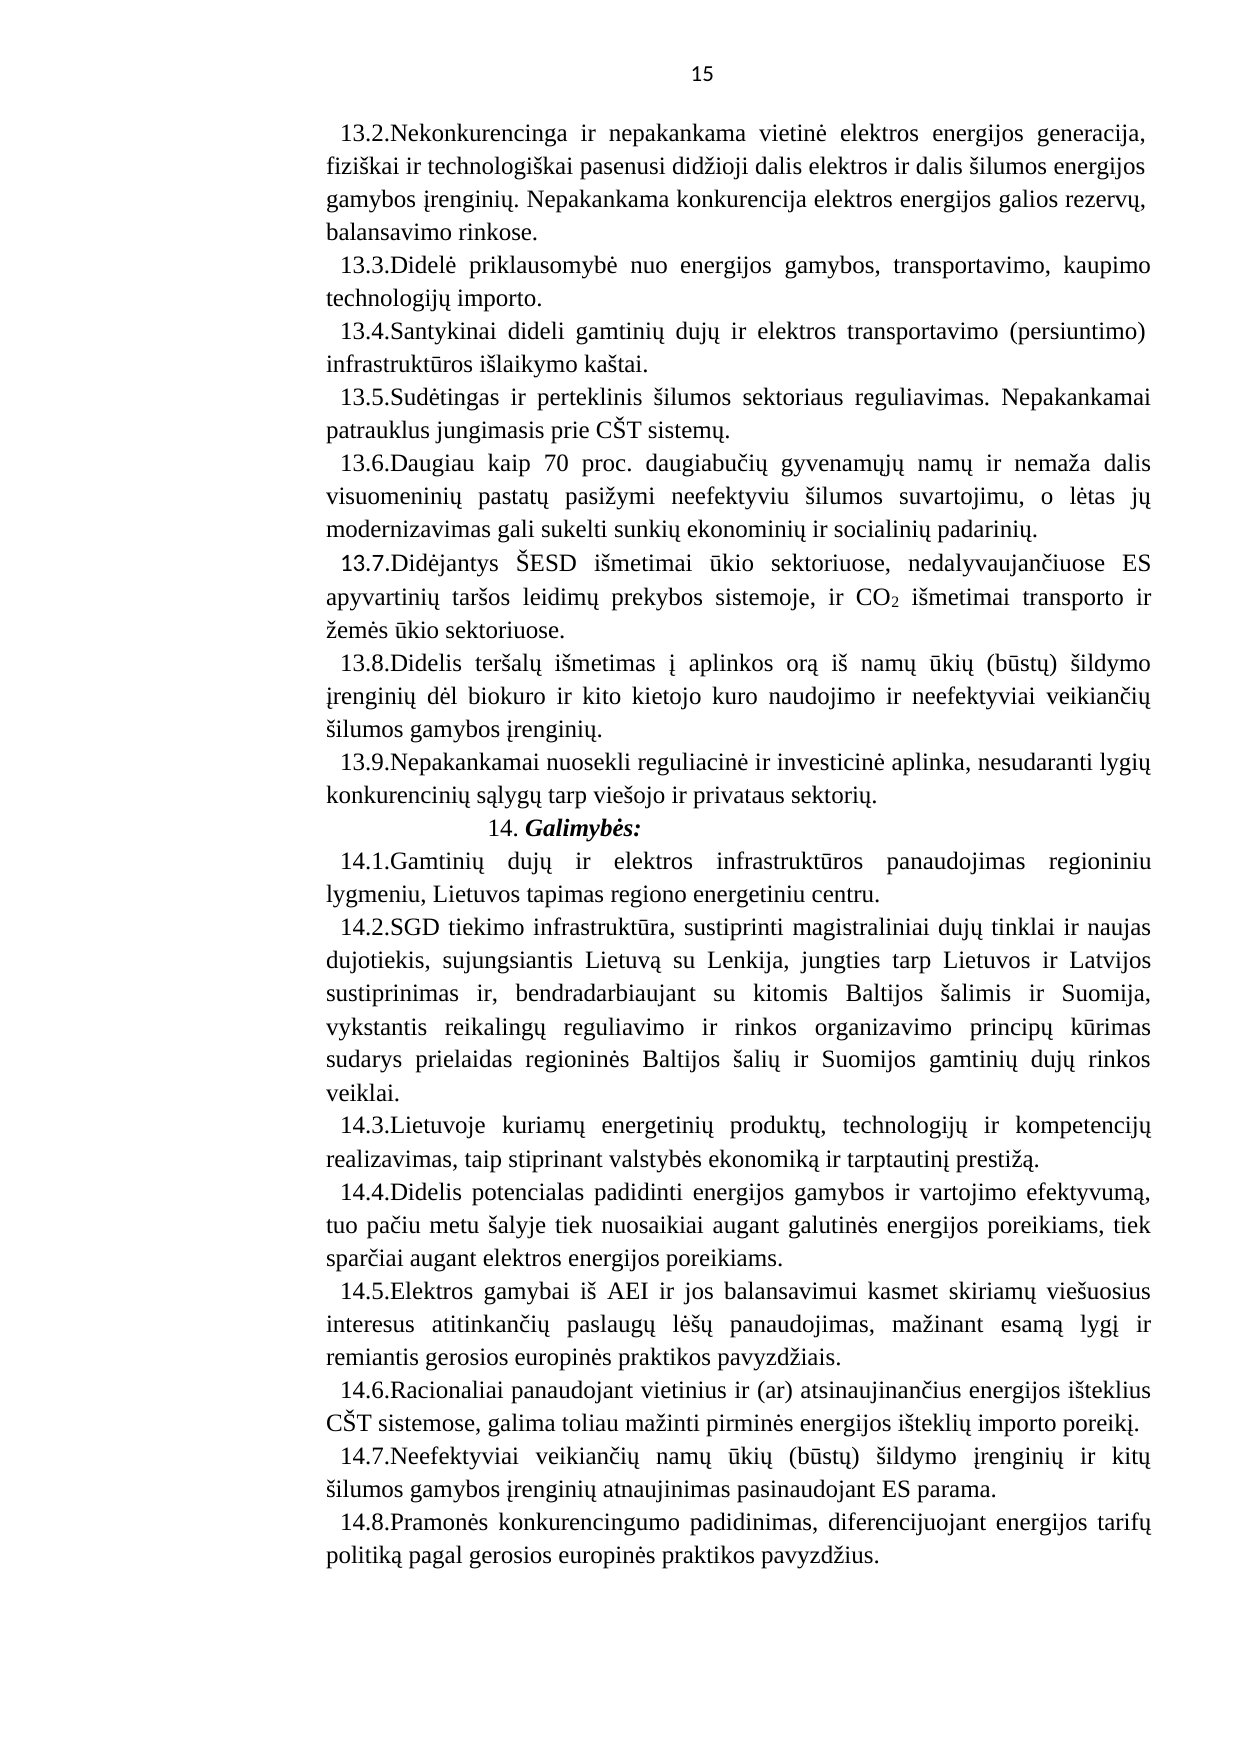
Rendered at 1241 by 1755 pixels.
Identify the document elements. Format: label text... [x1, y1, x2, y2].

list Galimybės: [428, 813, 1152, 842]
list Lietuvoje kuriamų energetinių produktų, technologijų ir kompetencijų realizavimas, taip stiprinant valstybės ekonomiką ir tarptautinį prestižą. [281, 1111, 1152, 1172]
list Sudėtingas ir perteklinis šilumos sektoriaus reguliavimas. Nepakankamai patrauklus jungimasis prie CŠT sistemų. [281, 382, 1152, 444]
list Elektros gamybai iš AEI ir jos balansavimui kasmet skiriamų viešuosius interesus atitinkančių paslaugų lėšų panaudojimas, mažinant esamą lygį ir remiantis gerosios europinės praktikos pavyzdžiais. [281, 1276, 1152, 1371]
list SGD tiekimo infrastruktūra, sustiprinti magistraliniai dujų tinklai ir naujas dujotiekis, sujungsiantis Lietuvą su Lenkija, jungties tarp Lietuvos ir Latvijos sustiprinimas ir, bendradarbiaujant su kitomis Baltijos šalimis ir Suomija, vykstantis reikalingų reguliavimo ir rinkos organizavimo principų kūrimas sudarys prielaidas regioninės Baltijos šalių ir Suomijos gamtinių dujų rinkos veiklai. [281, 912, 1152, 1106]
list Nekonkurencinga ir nepakankama vietinė elektros energijos generacija, fiziškai ir technologiškai pasenusi didžioji dalis elektros ir dalis šilumos energijos gamybos įrenginių. Nepakankama konkurencija elektros energijos galios rezervų, balansavimo rinkose. [281, 118, 1146, 246]
list Gamtinių dujų ir elektros infrastruktūros panaudojimas regioniniu lygmeniu, Lietuvos tapimas regiono energetiniu centru. [281, 846, 1152, 908]
list Didėjantys ŠESD išmetimai ūkio sektoriuose, nedalyvaujančiuose ES apyvartinių taršos leidimų prekybos sistemoje, ir CO2 išmetimai transporto ir žemės ūkio sektoriuose. [281, 547, 1152, 644]
list Didelis potencialas padidinti energijos gamybos ir vartojimo efektyvumą, tuo pačiu metu šalyje tiek nuosaikiai augant galutinės energijos poreikiams, tiek sparčiai augant elektros energijos poreikiams. [281, 1177, 1152, 1271]
list Santykinai dideli gamtinių dujų ir elektros transportavimo (persiuntimo) infrastruktūros išlaikymo kaštai. [281, 316, 1146, 378]
list Pramonės konkurencingumo padidinimas, diferencijuojant energijos tarifų politiką pagal gerosios europinės praktikos pavyzdžius. [281, 1507, 1152, 1569]
list Didelė priklausomybė nuo energijos gamybos, transportavimo, kaupimo technologijų importo. [281, 250, 1152, 312]
list Racionaliai panaudojant vietinius ir (ar) atsinaujinančius energijos išteklius CŠT sistemose, galima toliau mažinti pirminės energijos išteklių importo poreikį. [281, 1375, 1152, 1437]
list Daugiau kaip 70 proc. daugiabučių gyvenamųjų namų ir nemaža dalis visuomeninių pastatų pasižymi neefektyviu šilumos suvartojimu, o lėtas jų modernizavimas gali sukelti sunkių ekonominių ir socialinių padarinių. [281, 448, 1152, 543]
list Neefektyviai veikiančių namų ūkių (būstų) šildymo įrenginių ir kitų šilumos gamybos įrenginių atnaujinimas pasinaudojant ES parama. [281, 1441, 1152, 1503]
list Didelis teršalų išmetimas į aplinkos orą iš namų ūkių (būstų) šildymo įrenginių dėl biokuro ir kito kietojo kuro naudojimo ir neefektyviai veikiančių šilumos gamybos įrenginių. [281, 648, 1152, 743]
list Nepakankamai nuosekli reguliacinė ir investicinė aplinka, nesudaranti lygių konkurencinių sąlygų tarp viešojo ir privataus sektorių. [281, 747, 1152, 809]
